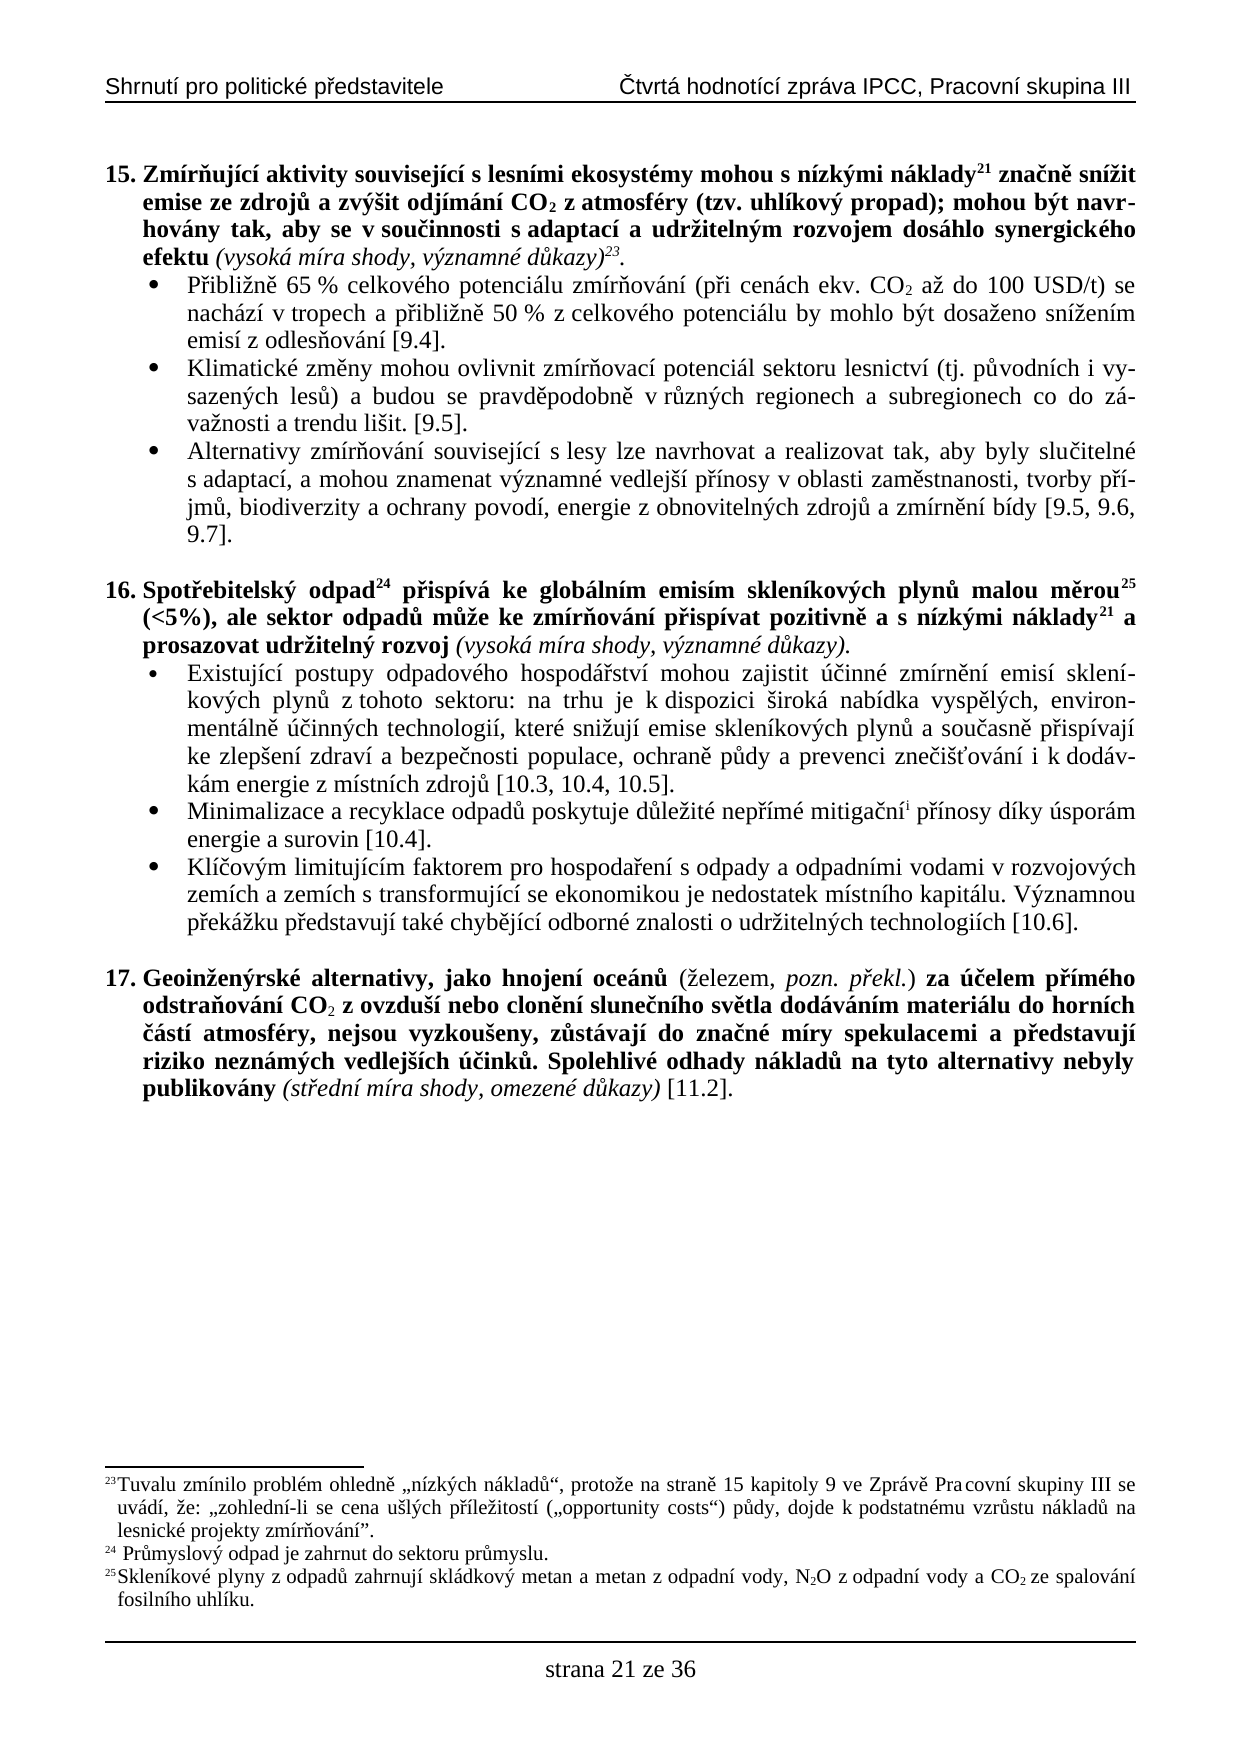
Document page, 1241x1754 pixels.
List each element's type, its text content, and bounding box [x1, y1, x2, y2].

list Existující postupy odpadového hospodářství mohou zajistit účinné zmírnění emisí sklení­kových plynů z tohoto sektoru: na trhu je k dispozici široká nabídka vyspělých, environ­mentálně účinných technologií, které snižují emise skleníkových plynů a současně přispívají ke zlepšení zdraví a bezpečnosti populace, ochraně půdy a pre­venci znečišťování i k dodáv­kám energie z místních zdrojů [10.3, 10.4, 10.5]. [149, 659, 1136, 797]
list Alternativy zmírňování související s lesy lze navrhovat a realizovat tak, aby byly slu­čitelné s adaptací, a mohou znamenat významné vedlejší přínosy v oblasti za­městnanosti, tvorby pří­jmů, biodiverzity a ochrany povodí, energie z obnovitelných zdrojů a zmírnění bídy [9.5, 9.6, 9.7]. [149, 437, 1136, 548]
list Průmyslový odpad je zahrnut do sektoru průmyslu. [105, 1542, 1136, 1565]
list Tuvalu zmínilo problém ohledně „nízkých nákladů“, protože na straně 15 kapitoly 9 ve Zprávě Pra­covní skupi­ny III se uvádí, že: „zohlední-li se cena ušlých příležitostí („opportunity costs“) půdy, dojde k pod­statnému vzrůstu nákla­dů na lesnické projekty zmírňování”. [105, 1473, 1136, 1542]
list Klíčovým limitujícím faktorem pro hospodaření s odpady a odpadními vodami v rozvojových zemích a zemích s transformující se ekonomikou je nedostatek míst­ního kapitálu. Významnou překážku představují také chybějící odborné znalosti o udržitelných technologiích [10.6]. [149, 853, 1136, 936]
subtitle Geoinženýrské alternativy, jako hnojení oceánů (železem, pozn. překl.) za účelem přímého odstra­ňování CO2 z ovzdu­ší nebo clonění slunečního světla dodáváním materiálu do horních částí atmosféry, nejsou vyzkoušeny, zůstávají do značné míry spekulace­mi a představují riziko neznámých vedlejších účinků. Spolehlivé odhady nákladů na tyto alternativy nebyly pub­likovány (střední míra shody, omezené důkazy) [11.2]. [105, 964, 1136, 1102]
list Klimatické změny mohou ovlivnit zmírňovací potenciál sektoru lesnictví (tj. pů­vodních i vy­sazených lesů) a budou se pravděpodobně v různých regionech a subregionech co do zá­važnosti a trendu lišit. [9.5]. [149, 354, 1136, 437]
subtitle Spotřebitelský odpad přispívá ke globálním emisím skleníkových plynů malou měrou (<5%), ale sektor odpadů může ke zmírňování přispívat pozitivně a s nízkými náklady21 a prosazovat udržitelný rozvoj (vysoká míra shody, významné důkazy). [105, 576, 1136, 659]
subtitle Zmírňující aktivity související s lesními ekosystémy mohou s nízkými náklady21 značně snížit emise ze zdrojů a zvýšit odjímání CO2 z atmosféry (tzv. uhlíkový propad); mohou být navr­hovány tak, aby se v součinnosti s adaptací a udržitelným rozvojem dosáhlo synergick­ého efektu (vysoká míra shody, významné důkazy). [105, 160, 1136, 271]
list Přibližně 65 % celkového potenciálu zmírňování (při cenách ekv. CO2 až do 100 USD/t) se na­chází v tropech a přibližně 50 % z celkového potenciálu by mohlo být dosaženo snížením emi­sí z odlesňování [9.4]. [149, 271, 1136, 354]
list Minimalizace a recyklace odpadů poskytuje důležité nepřímé mitigačníi přínosy díky úsporám energie a surovin [10.4]. [149, 797, 1136, 853]
list Skleníkové plyny z odpadů zahrnují skládkový metan a metan z odpadní vody, N2O z odpadní vody a CO2 ze spalování fosilního uhlíku. [105, 1565, 1136, 1611]
